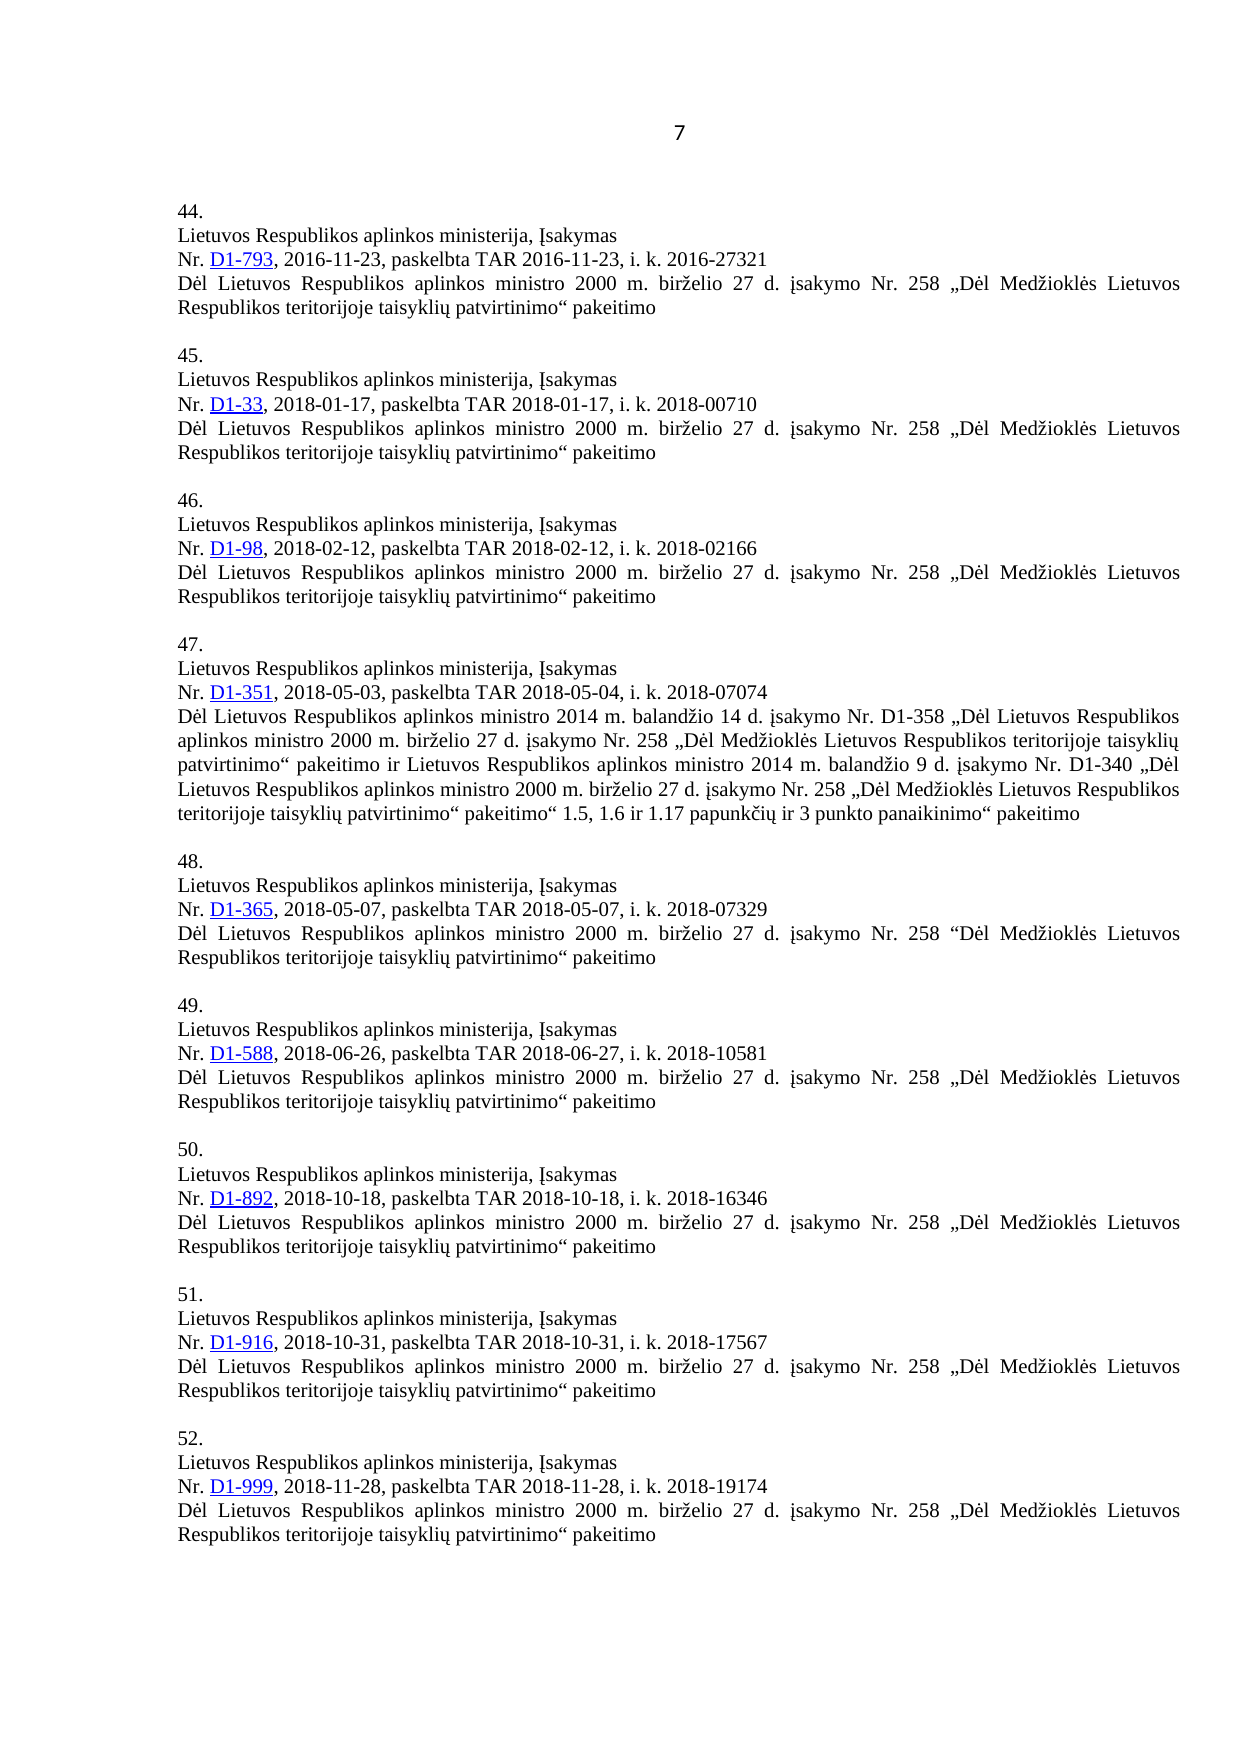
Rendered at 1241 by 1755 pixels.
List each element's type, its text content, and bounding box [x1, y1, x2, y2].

text Dėl Lietuvos Respublikos aplinkos ministro 2000 m. birželio 27 d. įsakymo Nr. 258 „Dėl Medžioklės Lietuvos Respublikos teritorijoje taisyklių patvirtinimo“ pakeitimo [177, 1065, 1181, 1113]
text 45. [177, 343, 1181, 367]
text Dėl Lietuvos Respublikos aplinkos ministro 2000 m. birželio 27 d. įsakymo Nr. 258 „Dėl Medžioklės Lietuvos Respublikos teritorijoje taisyklių patvirtinimo“ pakeitimo [177, 1354, 1181, 1402]
text 44. [177, 199, 1181, 223]
text Nr. D1-892, 2018-10-18, paskelbta TAR 2018-10-18, i. k. 2018-16346 [177, 1186, 1181, 1209]
text Dėl Lietuvos Respublikos aplinkos ministro 2014 m. balandžio 14 d. įsakymo Nr. D1-358 „Dėl Lietuvos Respublikos aplinkos ministro 2000 m. birželio 27 d. įsakymo Nr. 258 „Dėl Medžioklės Lietuvos Respublikos teritorijoje taisyklių patvirtinimo“ pakeitimo ir Lietuvos Respublikos aplinkos ministro 2014 m. balandžio 9 d. įsakymo Nr. D1-340 „Dėl Lietuvos Respublikos aplinkos ministro 2000 m. birželio 27 d. įsakymo Nr. 258 „Dėl Medžioklės Lietuvos Respublikos teritorijoje taisyklių patvirtinimo“ pakeitimo“ 1.5, 1.6 ir 1.17 papunkčių ir 3 punkto panaikinimo“ pakeitimo [177, 704, 1181, 824]
text Dėl Lietuvos Respublikos aplinkos ministro 2000 m. birželio 27 d. įsakymo Nr. 258 „Dėl Medžioklės Lietuvos Respublikos teritorijoje taisyklių patvirtinimo“ pakeitimo [177, 560, 1181, 608]
text Lietuvos Respublikos aplinkos ministerija, Įsakymas [177, 1306, 1181, 1330]
text Lietuvos Respublikos aplinkos ministerija, Įsakymas [177, 1450, 1181, 1474]
text 49. [177, 993, 1181, 1017]
text 46. [177, 488, 1181, 512]
text Dėl Lietuvos Respublikos aplinkos ministro 2000 m. birželio 27 d. įsakymo Nr. 258 „Dėl Medžioklės Lietuvos Respublikos teritorijoje taisyklių patvirtinimo“ pakeitimo [177, 271, 1181, 319]
text Dėl Lietuvos Respublikos aplinkos ministro 2000 m. birželio 27 d. įsakymo Nr. 258 „Dėl Medžioklės Lietuvos Respublikos teritorijoje taisyklių patvirtinimo“ pakeitimo [177, 1498, 1181, 1546]
text Nr. D1-33, 2018-01-17, paskelbta TAR 2018-01-17, i. k. 2018-00710 [177, 391, 1181, 416]
text 52. [177, 1426, 1181, 1450]
text Nr. D1-365, 2018-05-07, paskelbta TAR 2018-05-07, i. k. 2018-07329 [177, 897, 1181, 921]
text 50. [177, 1137, 1181, 1161]
text Nr. D1-351, 2018-05-03, paskelbta TAR 2018-05-04, i. k. 2018-07074 [177, 680, 1181, 704]
text Nr. D1-793, 2016-11-23, paskelbta TAR 2016-11-23, i. k. 2016-27321 [177, 247, 1181, 271]
text Lietuvos Respublikos aplinkos ministerija, Įsakymas [177, 656, 1181, 680]
text 47. [177, 632, 1181, 656]
text Lietuvos Respublikos aplinkos ministerija, Įsakymas [177, 367, 1181, 391]
text Lietuvos Respublikos aplinkos ministerija, Įsakymas [177, 873, 1181, 897]
text Nr. D1-588, 2018-06-26, paskelbta TAR 2018-06-27, i. k. 2018-10581 [177, 1041, 1181, 1065]
text Lietuvos Respublikos aplinkos ministerija, Įsakymas [177, 223, 1181, 247]
text Dėl Lietuvos Respublikos aplinkos ministro 2000 m. birželio 27 d. įsakymo Nr. 258 „Dėl Medžioklės Lietuvos Respublikos teritorijoje taisyklių patvirtinimo“ pakeitimo [177, 1209, 1181, 1258]
text Nr. D1-916, 2018-10-31, paskelbta TAR 2018-10-31, i. k. 2018-17567 [177, 1330, 1181, 1354]
text Dėl Lietuvos Respublikos aplinkos ministro 2000 m. birželio 27 d. įsakymo Nr. 258 „Dėl Medžioklės Lietuvos Respublikos teritorijoje taisyklių patvirtinimo“ pakeitimo [177, 416, 1181, 464]
text Lietuvos Respublikos aplinkos ministerija, Įsakymas [177, 512, 1181, 536]
text Lietuvos Respublikos aplinkos ministerija, Įsakymas [177, 1017, 1181, 1041]
text Dėl Lietuvos Respublikos aplinkos ministro 2000 m. birželio 27 d. įsakymo Nr. 258 “Dėl Medžioklės Lietuvos Respublikos teritorijoje taisyklių patvirtinimo“ pakeitimo [177, 921, 1181, 969]
text 51. [177, 1282, 1181, 1306]
text Nr. D1-98, 2018-02-12, paskelbta TAR 2018-02-12, i. k. 2018-02166 [177, 536, 1181, 560]
text Lietuvos Respublikos aplinkos ministerija, Įsakymas [177, 1161, 1181, 1186]
text 48. [177, 849, 1181, 873]
text Nr. D1-999, 2018-11-28, paskelbta TAR 2018-11-28, i. k. 2018-19174 [177, 1474, 1181, 1498]
